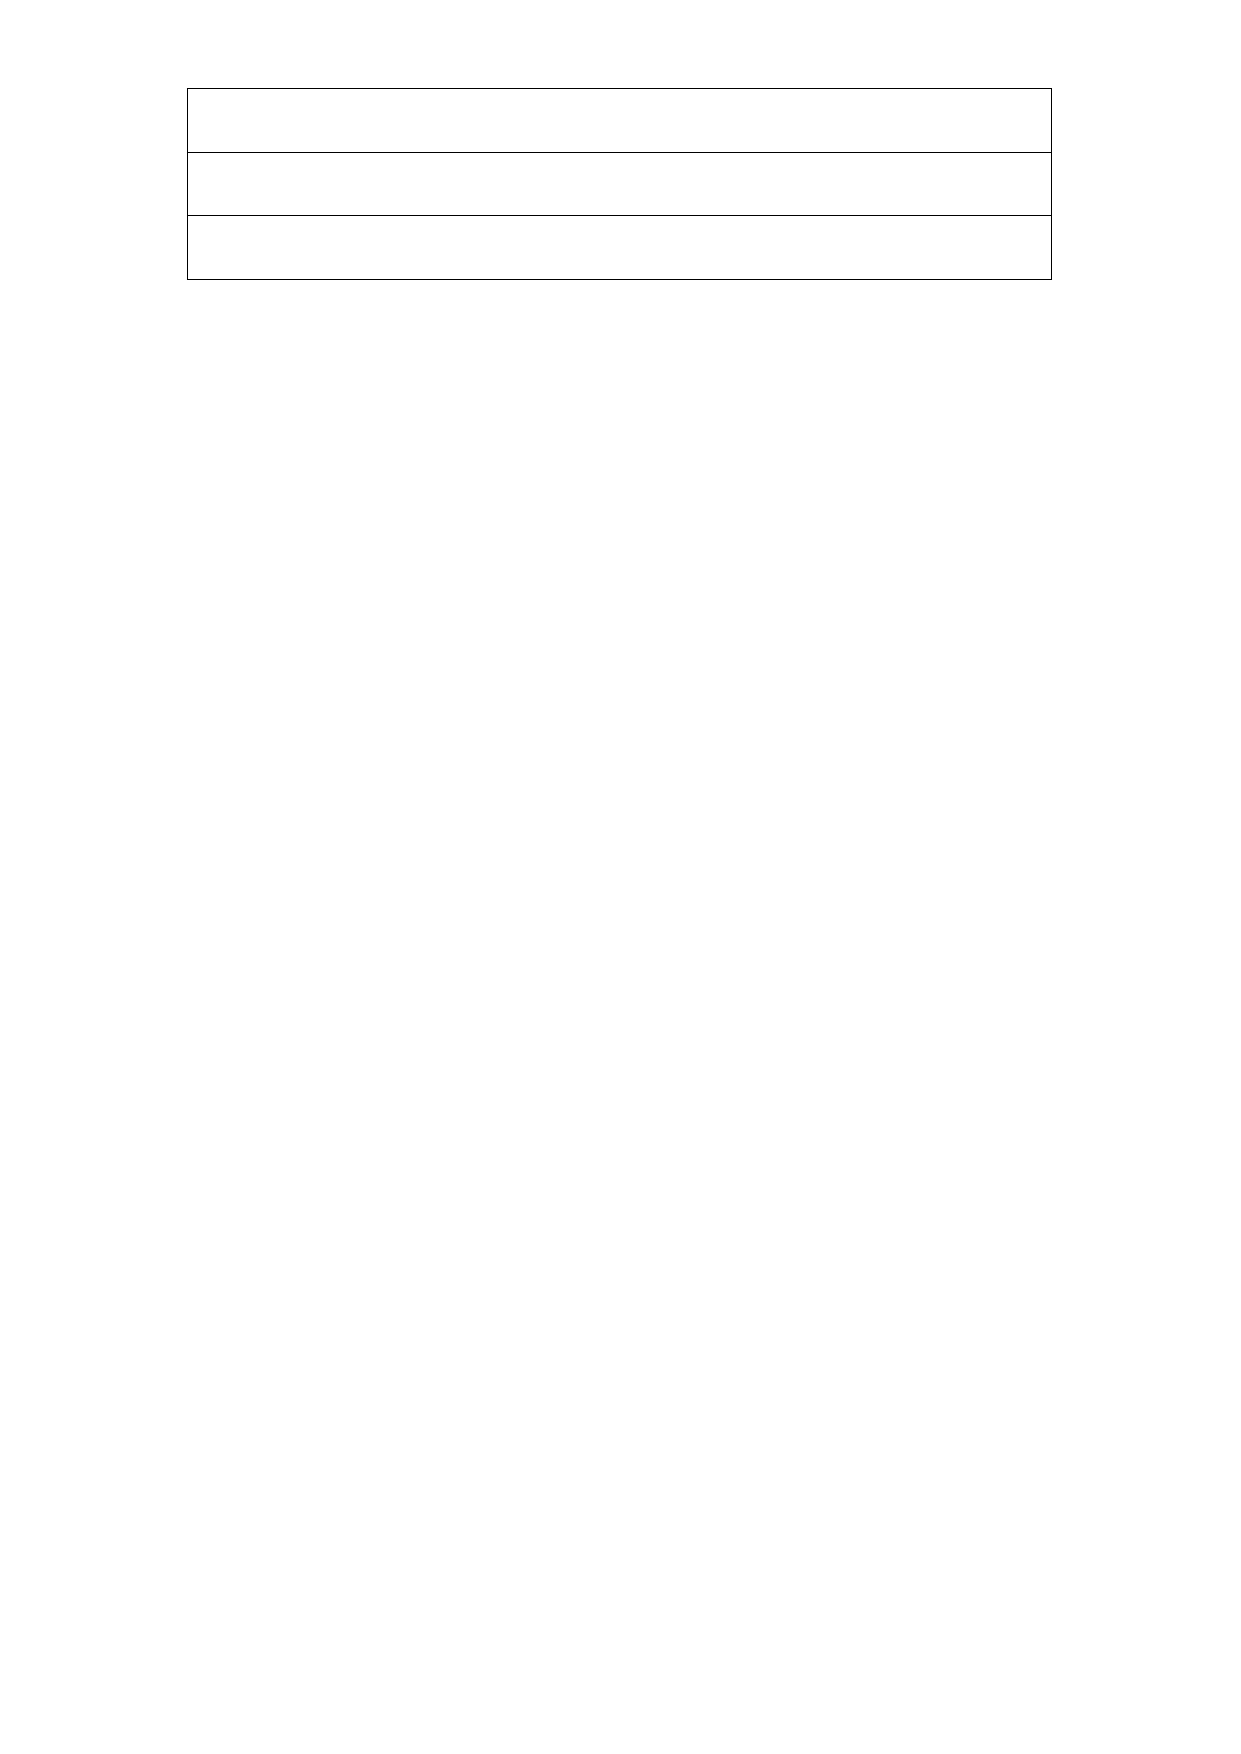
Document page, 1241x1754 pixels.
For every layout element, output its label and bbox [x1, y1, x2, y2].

table_cell [188, 153, 1051, 215]
table_cell [188, 216, 1051, 279]
table_cell [188, 89, 1051, 152]
